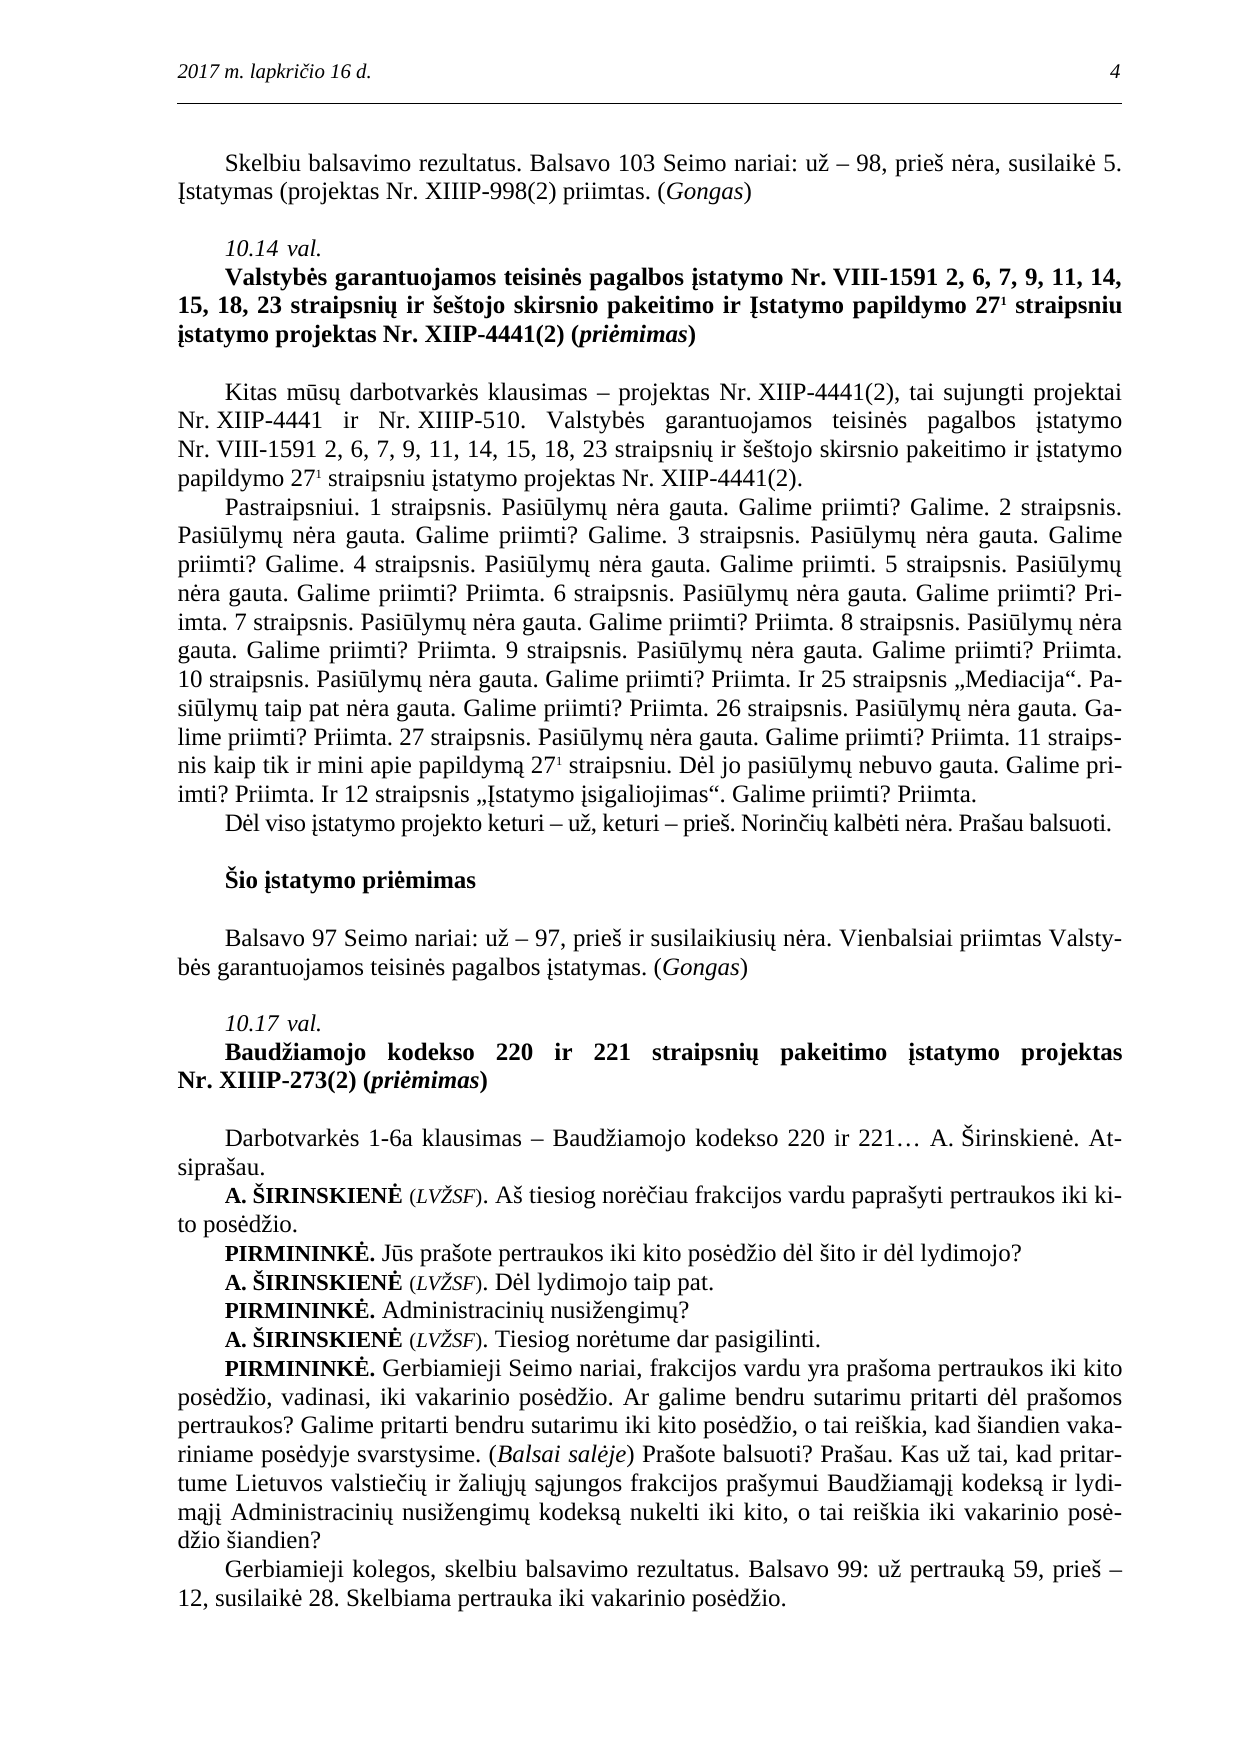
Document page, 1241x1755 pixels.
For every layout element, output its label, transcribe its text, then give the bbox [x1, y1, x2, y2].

text Pa­straips­niui. 1 straips­nis. Pa­siū­ly­mų nė­ra gau­ta. Ga­li­me pri­im­ti? Ga­li­me. 2 straips­nis. Pa­siū­ly­mų nė­ra gau­ta. Ga­li­me pri­im­ti? Ga­li­me. 3 straips­nis. Pa­siū­ly­mų nė­ra gau­ta. Ga­li­me pri­im­ti? Ga­li­me. 4 straips­nis. Pa­siū­ly­mų nė­ra gau­ta. Ga­li­me pri­im­ti. 5 straips­nis. Pa­siū­ly­mų nė­ra gau­ta. Ga­li­me pri­im­ti? Pri­im­ta. 6 straips­nis. Pa­siū­ly­mų nė­ra gau­ta. Ga­li­me pri­im­ti? Pri­im­ta. 7 straips­nis. Pa­siū­ly­mų nė­ra gau­ta. Ga­li­me pri­im­ti? Pri­im­ta. 8 straips­nis. Pa­siū­ly­mų nė­ra gau­ta. Ga­li­me pri­im­ti? Pri­im­ta. 9 straips­nis. Pa­siū­ly­mų nė­ra gau­ta. Ga­li­me pri­im­ti? Pri­im­ta. 10 straips­nis. Pa­siū­ly­mų nė­ra gau­ta. Ga­li­me pri­im­ti? Pri­im­ta. Ir 25 straips­nis „Me­dia­ci­ja“. Pa­siū­ly­mų taip pat nė­ra gau­ta. Ga­li­me pri­im­ti? Pri­im­ta. 26 straips­nis. Pa­siū­ly­mų nė­ra gau­ta. Ga­li­me pri­im­ti? Pri­im­ta. 27 straips­nis. Pa­siū­ly­mų nė­ra gau­ta. Ga­li­me pri­im­ti? Pri­im­ta. 11 straips­nis kaip tik ir mi­ni apie pa­pil­dy­mą 271 straips­niu. Dėl jo pa­siū­ly­mų ne­bu­vo gau­ta. Ga­li­me pri­im­ti? Pri­im­ta. Ir 12 straips­nis „Įsta­ty­mo įsi­ga­lio­ji­mas“. Ga­li­me pri­im­ti? Pri­im­ta. [177, 492, 1122, 808]
text PIRMININKĖ. Ad­mi­nist­ra­ci­nių nu­si­žen­gi­mų? [177, 1295, 1122, 1324]
text Dar­bo­tvarkės 1-6a klau­si­mas – Bau­džia­mo­jo ko­dek­so 220 ir 221… A. Ši­rins­kie­nė. At­sipra­šau. [177, 1123, 1122, 1180]
text Ki­tas mū­sų dar­bo­tvarkės klau­si­mas – pro­jek­tas Nr. XIIP-4441(2), tai su­jung­ti pro­jek­tai Nr. XIIP-4441 ir Nr. XIIIP-510. Vals­ty­bės ga­ran­tuo­ja­mos tei­si­nės pa­gal­bos įsta­ty­mo Nr. VIII-1591 2, 6, 7, 9, 11, 14, 15, 18, 23 straips­nių ir šeš­to­jo skir­snio pa­kei­ti­mo ir įsta­ty­mo pa­pil­dy­mo 271 straips­niu įsta­ty­mo pro­jek­tas Nr. XIIP-4441(2). [177, 377, 1122, 492]
text 10.14 val. [224, 234, 1122, 262]
text Šio įsta­ty­mo pri­ėmi­mas [177, 865, 1122, 894]
text PIRMININKĖ. Jūs pra­šo­te per­trau­kos iki ki­to po­sė­džio dėl ši­to ir dėl ly­di­mo­jo? [177, 1238, 1122, 1267]
text PIRMININKĖ. Ger­bia­mie­ji Sei­mo na­riai, frak­ci­jos var­du yra pra­šo­ma per­trau­kos iki ki­to po­sė­džio, va­di­na­si, iki va­ka­ri­nio po­sė­džio. Ar ga­li­me ben­dru su­ta­ri­mu pri­tar­ti dėl pra­šo­mos per­trau­kos? Ga­li­me pri­tar­ti ben­dru su­ta­ri­mu iki ki­to po­sė­džio, o tai reiš­kia, kad šian­dien va­ka­ri­nia­me po­sė­dy­je svars­ty­si­me. (Bal­sai sa­lė­je) Pra­šo­te bal­suo­ti? Pra­šau. Kas už tai, kad pri­tar­tu­me Lie­tu­vos vals­tie­čių ir ža­lių­jų są­jun­gos frak­ci­jos pra­šy­mui Bau­džia­mą­jį ko­dek­są ir ly­di­mą­jį Ad­mi­nist­ra­ci­nių nu­si­žen­gi­mų ko­dek­są nu­kel­ti iki ki­to, o tai reiš­kia iki va­ka­ri­nio po­sė­džio šian­dien? [177, 1353, 1122, 1554]
text Bal­sa­vo 97 Sei­mo na­riai: už – 97, prieš ir su­si­lai­kiu­sių nė­ra. Vien­bal­siai pri­im­tas Vals­ty­bės ga­ran­tuo­ja­mos tei­si­nės pa­gal­bos įsta­ty­mas. (Gon­gas) [177, 923, 1122, 980]
text Vals­ty­bės ga­ran­tuo­ja­mos tei­si­nės pa­gal­bos įsta­ty­mo Nr. VIII-1591 2, 6, 7, 9, 11, 14, 15, 18, 23 straips­nių ir šeš­to­jo skir­snio pa­kei­ti­mo ir Įsta­ty­mo pa­pil­dy­mo 271 straips­niu įsta­ty­mo pro­jek­tas Nr. XIIP-4441(2) (pri­ėmi­mas) [177, 262, 1122, 348]
text Bau­džia­mo­jo ko­dek­so 220 ir 221 straips­nių pa­kei­ti­mo įsta­ty­mo pro­jek­tas Nr. XIIIP-273(2) (pri­ėmi­mas) [177, 1037, 1122, 1094]
text Dėl vi­so įsta­ty­mo pro­jek­to ke­tu­ri – už, ke­tu­ri – prieš. No­rin­čių kal­bė­ti nė­ra. Pra­šau bal­suo­ti. [177, 808, 1122, 837]
text A. ŠIRINSKIENĖ (LVŽSF). Dėl ly­di­mo­jo taip pat. [177, 1267, 1122, 1295]
text A. ŠIRINSKIENĖ (LVŽSF). Aš tie­siog no­rė­čiau frak­ci­jos var­du pa­pra­šy­ti per­trau­kos iki ki­to po­sė­džio. [177, 1180, 1122, 1238]
text Skel­biu bal­sa­vi­mo re­zul­ta­tus. Bal­sa­vo 103 Sei­mo na­riai: už – 98, prieš nė­ra, su­si­lai­kė 5. Įsta­ty­mas (pro­jek­tas Nr. XIIIP-998(2) pri­im­tas. (Gon­gas) [177, 148, 1122, 205]
text 10.17 val. [224, 1009, 1122, 1037]
text Ger­bia­mie­ji ko­le­gos, skel­biu bal­sa­vi­mo re­zul­ta­tus. Bal­sa­vo 99: už per­trau­ką 59, prieš – 12, su­si­lai­kė 28. Skel­bia­ma per­trau­ka iki va­ka­ri­nio po­sė­džio. [177, 1554, 1122, 1612]
text A. ŠIRINSKIENĖ (LVŽSF). Tie­siog no­rė­tu­me dar pa­si­gi­lin­ti. [177, 1324, 1122, 1353]
